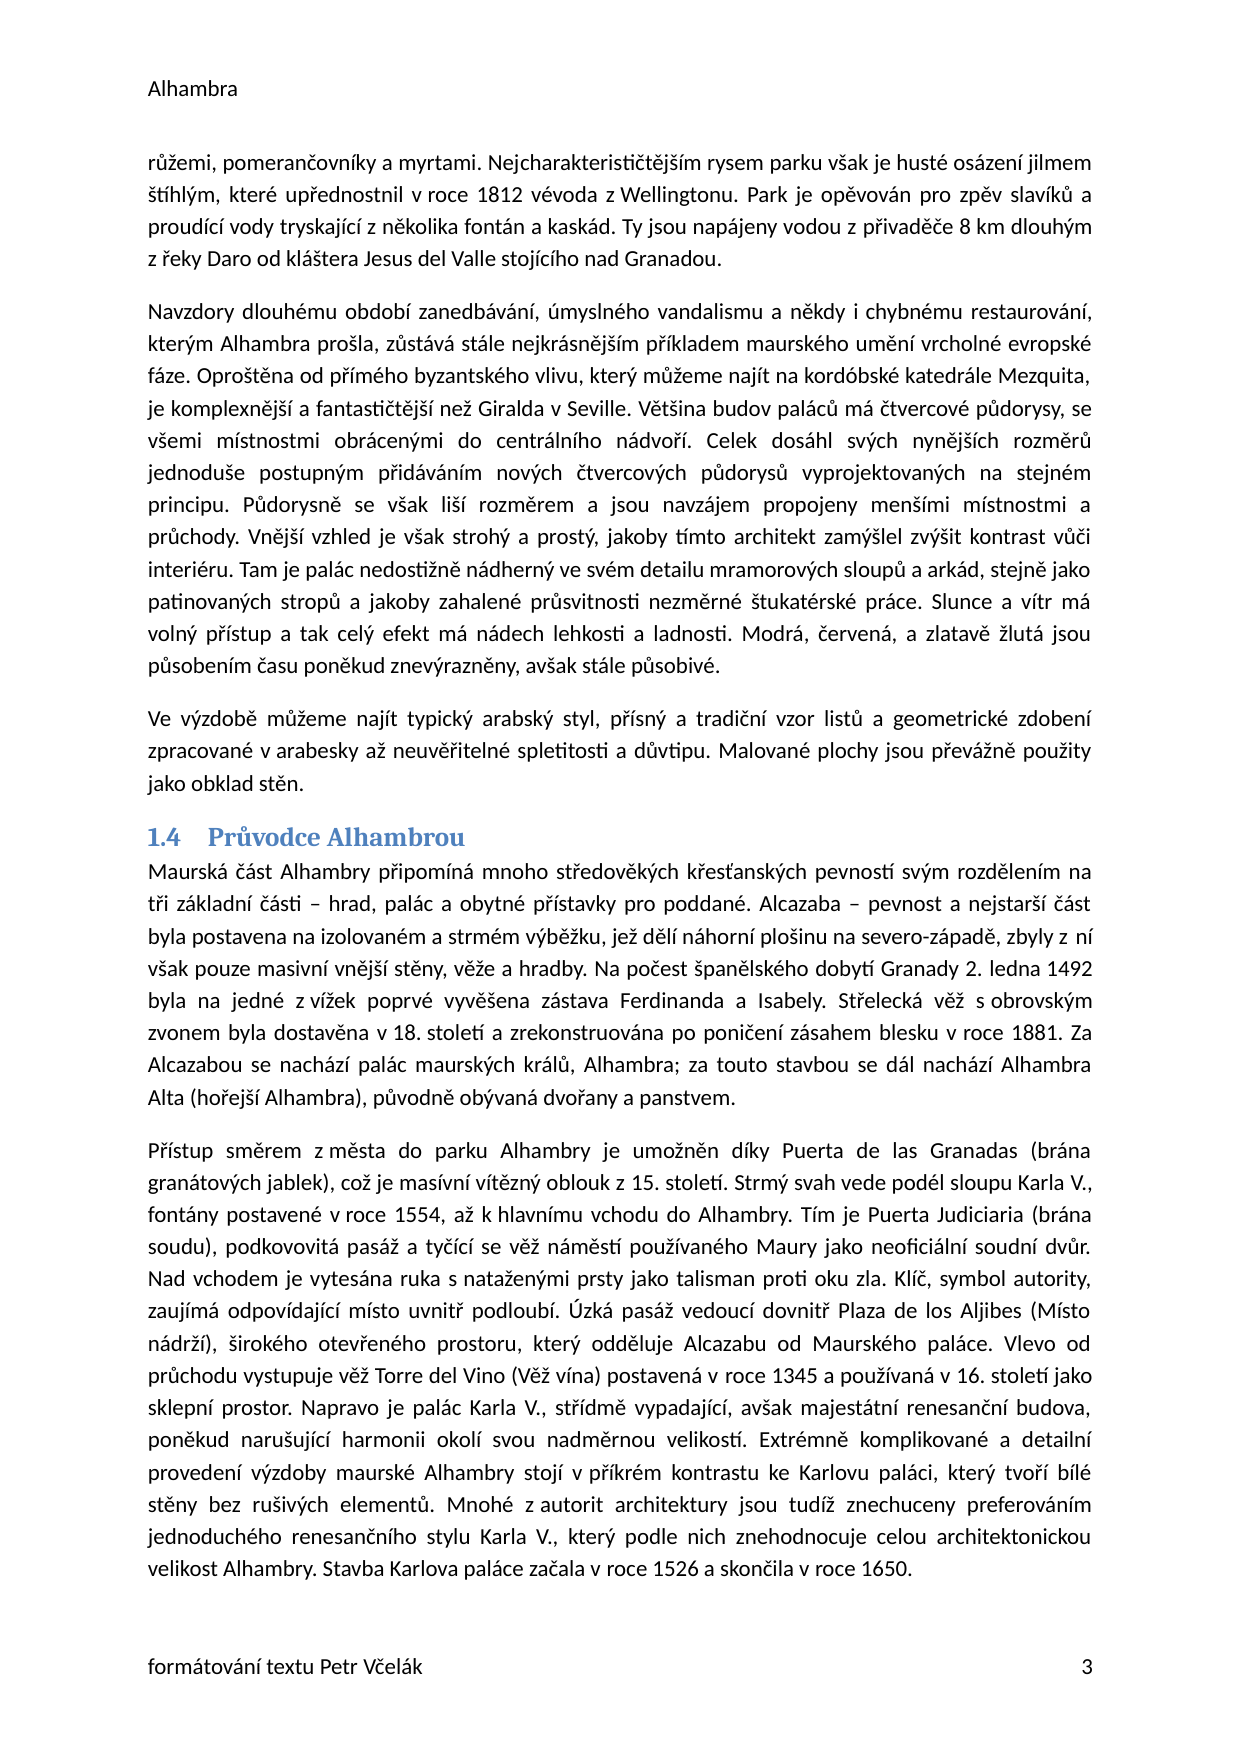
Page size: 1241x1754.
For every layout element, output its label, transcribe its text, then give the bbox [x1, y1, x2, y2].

text Ve výzdobě můžeme najít typický arabský styl, přísný a tradiční vzor listů a geometrické zdobení zpracované v arabesky až neuvěřitelné spletitosti a důvtipu. Malované plochy jsou převážně použity jako obklad stěn. [148, 704, 1093, 797]
text Navzdory dlouhému období zanedbávání, úmyslného vandalismu a někdy i chybnému restaurování, kterým Alhambra prošla, zůstává stále nejkrásnějším příkladem maurského umění vrcholné evropské fáze. Oproštěna od přímého byzantského vlivu, který můžeme najít na kordóbské katedrále Mezquita, je komplexnější a fantastičtější než Giralda v Seville. Většina budov paláců má čtvercové půdorysy, se všemi místnostmi obrácenými do centrálního nádvoří. Celek dosáhl svých nynějších rozměrů jednoduše postupným přidáváním nových čtvercových půdorysů vyprojektovaných na stejném principu. Půdorysně se však liší rozměrem a jsou navzájem propojeny menšími místnostmi a průchody. Vnější vzhled je však strohý a prostý, jakoby tímto architekt zamýšlel zvýšit kontrast vůči interiéru. Tam je palác nedostižně nádherný ve svém detailu mramorových sloupů a arkád, stejně jako patinovaných stropů a jakoby zahalené průsvitnosti nezměrné štukatérské práce. Slunce a vítr má volný přístup a tak celý efekt má nádech lehkosti a ladnosti. Modrá, červená, a zlatavě žlutá jsou působením času poněkud znevýrazněny, avšak stále působivé. [148, 297, 1093, 679]
text růžemi, pomerančovníky a myrtami. Nej­charakteris­tič­tějším rysem parku však je husté osázení jilmem štíhlým, které upřednostnil v roce 1812 vévoda z Wellingtonu. Park je opěvován pro zpěv slavíků a proudící vody tryskající z několika fontán a kaskád. Ty jsou napájeny vodou z přivaděče 8 km dlouhým z řeky Daro od kláštera Jesus del Valle stojícího nad Granadou. [148, 148, 1093, 272]
subtitle Průvodce Alhambrou [148, 822, 1093, 853]
text Přístup směrem z města do parku Alhambry je umožněn díky Puerta de las Granadas (brána granátových jablek), což je masívní vítězný oblouk z 15. století. Strmý svah vede podél sloupu Karla V., fontány postavené v roce 1554, až k hlavnímu vchodu do Alhambry. Tím je Puerta Judiciaria (brána soudu), podkovovitá pasáž a tyčící se věž náměstí používaného Maury jako neoficiální soudní dvůr. Nad vchodem je vytesána ruka s nataženými prsty jako talisman proti oku zla. Klíč, symbol autority, zaujímá odpovídající místo uvnitř podloubí. Úzká pasáž vedoucí dovnitř Plaza de los Aljibes (Místo nádrží), širokého otevřeného prostoru, který odděluje Alcazabu od Maurského paláce. Vlevo od průchodu vystupuje věž Torre del Vino (Věž vína) postavená v roce 1345 a používaná v 16. století jako sklepní prostor. Napravo je palác Karla V., střídmě vypadající, avšak majestátní renesanční budova, poněkud narušující harmonii okolí svou nadměrnou velikostí. Extrémně komplikované a detailní provedení výzdoby maurské Alhambry stojí v příkrém kontrastu ke Karlovu paláci, který tvoří bílé stěny bez rušivých elementů. Mnohé z autorit architektury jsou tudíž znechuceny preferováním jednoduchého renesančního stylu Karla V., který podle nich znehodnocuje celou architektonickou velikost Alhambry. Stavba Karlova paláce začala v roce 1526 a skončila v roce 1650. [148, 1136, 1093, 1582]
text Maurská část Alhambry připomíná mnoho středověkých křesťanských pevností svým rozdělením na tři základní části – hrad, palác a obytné přístavky pro poddané. Alcazaba – pevnost a nejstarší část byla postavena na izolovaném a strmém výběžku, jež dělí náhorní plošinu na severo-západě, zbyly z ní však pouze masivní vnější stěny, věže a hradby. Na počest španělského dobytí Granady 2. ledna 1492 byla na jedné z vížek poprvé vyvěšena zástava Ferdinanda a Isabely. Střelecká věž s obrovským zvonem byla dostavěna v 18. století a zrekonstruována po poničení zásahem blesku v roce 1881. Za Alcazabou se nachází palác maurských králů, Alhambra; za touto stavbou se dál nachází Alhambra Alta (hořejší Alhambra), původně obývaná dvořany a panstvem. [148, 857, 1093, 1111]
